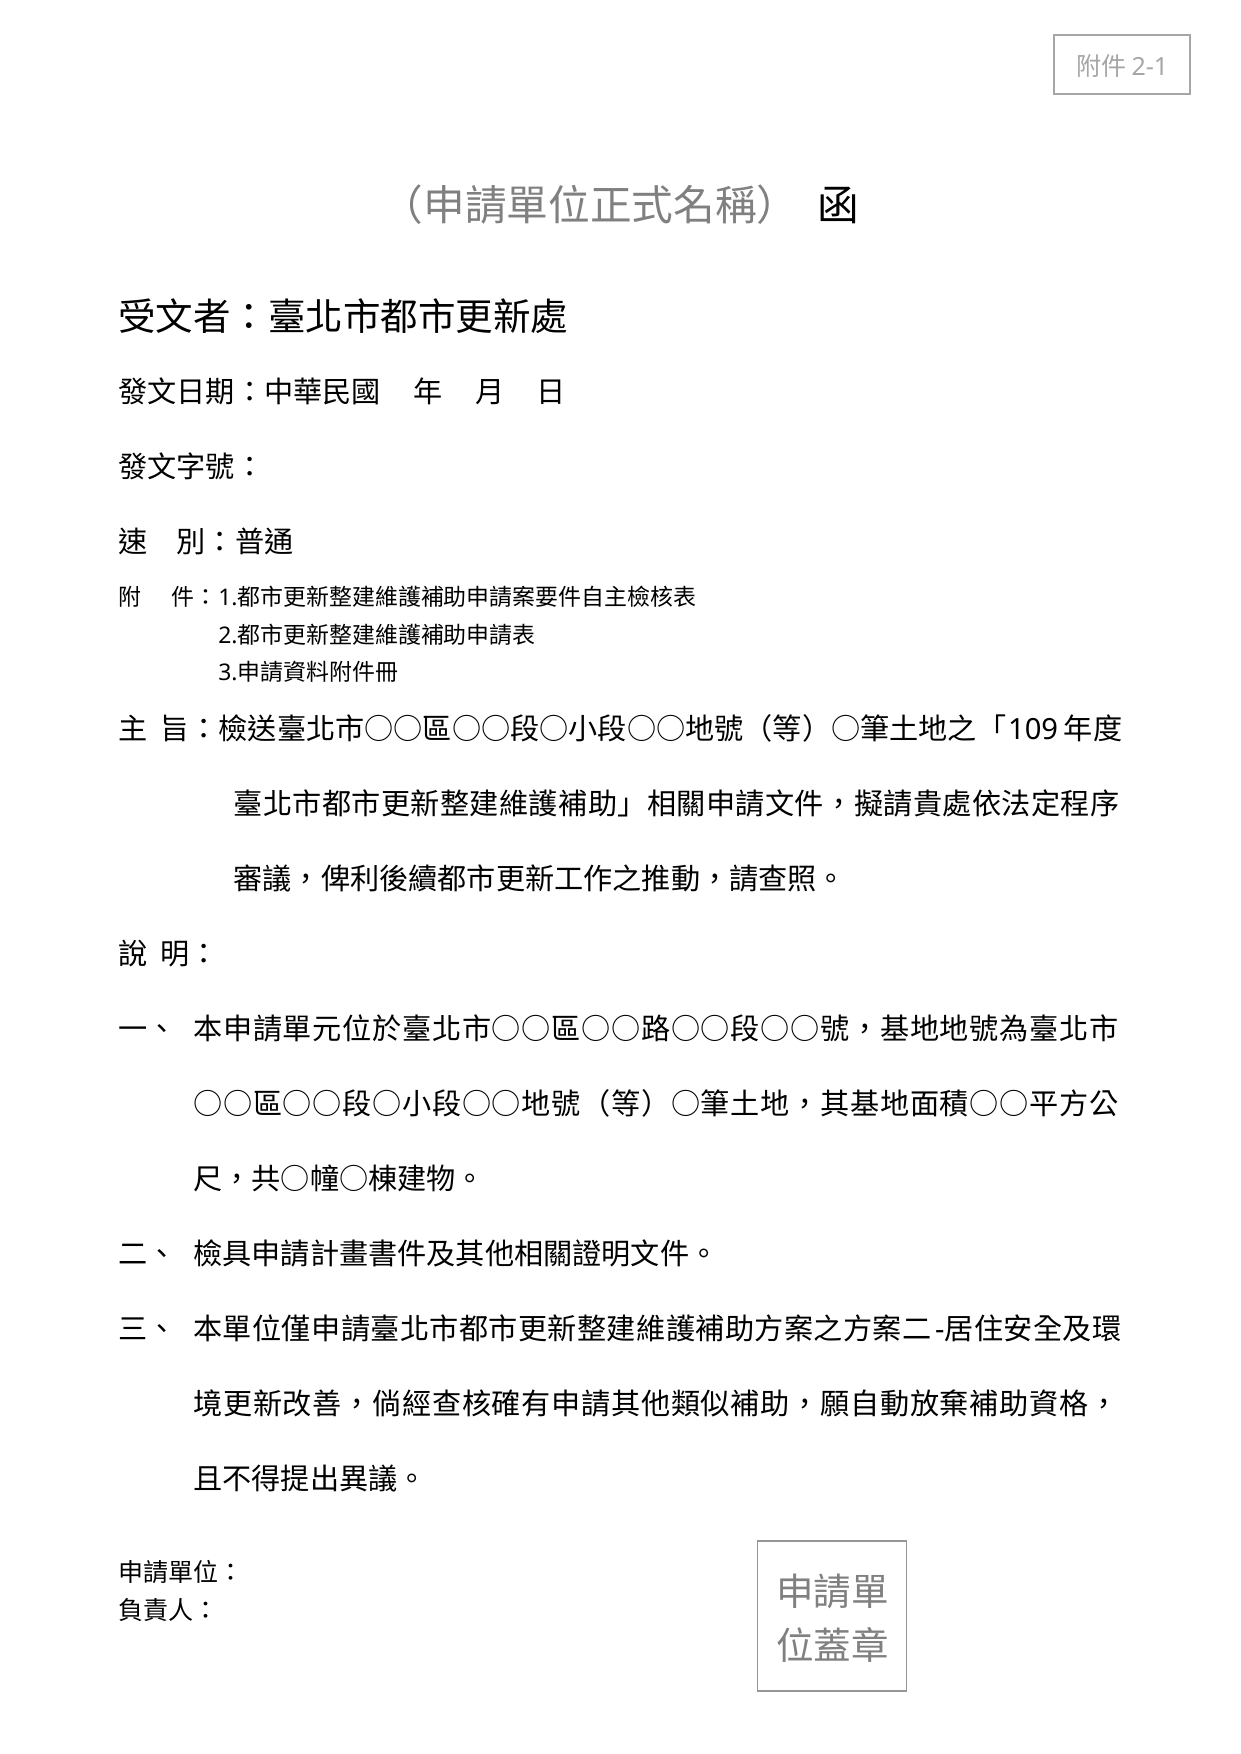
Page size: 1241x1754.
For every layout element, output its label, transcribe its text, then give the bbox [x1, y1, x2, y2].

text 受文者：臺北市都市更新處 [118, 277, 1122, 352]
text 附 件： 1.都市更新整建維護補助申請案要件自主檢核表 [118, 577, 1122, 614]
text 3.申請資料附件冊 [118, 652, 1122, 689]
text [907, 1589, 1122, 1627]
list 檢具申請計畫書件及其他相關證明文件。 [118, 1214, 1122, 1289]
list 本申請單元位於臺北市○○區○○路○○段○○號，基地地號為臺北市○○區○○段○小段○○地號（等）○筆土地，其基地面積○○平方公尺，共○幢○棟建物。 [118, 989, 1122, 1214]
list 本單位僅申請臺北市都市更新整建維護補助方案之方案二-居住安全及環境更新改善，倘經查核確有申請其他類似補助，願自動放棄補助資格，且不得提出異議。 [118, 1289, 1122, 1514]
text 附件2-1 [1069, 46, 1175, 83]
text 主 旨：檢送臺北市○○區○○段○小段○○地號（等）○筆土地之「109年度臺北市都市更新整建維護補助」相關申請文件，擬請貴處依法定程序審議，俾利後續都市更新工作之推動，請查照。 [118, 689, 1122, 914]
text 負責人： [118, 1589, 757, 1627]
text 說 明： [118, 914, 1122, 989]
text 發文字號： [118, 427, 1122, 502]
text 2.都市更新整建維護補助申請表 [118, 614, 1122, 652]
text 速別：普通 [118, 502, 1122, 577]
text [907, 1552, 1122, 1589]
text 申請單位蓋章 [772, 1562, 892, 1671]
text （申請單位正式名稱） 函 [118, 164, 1122, 239]
text 申請單位： [118, 1552, 757, 1589]
text 發文日期：中華民國 年 月 日 [118, 352, 1122, 427]
